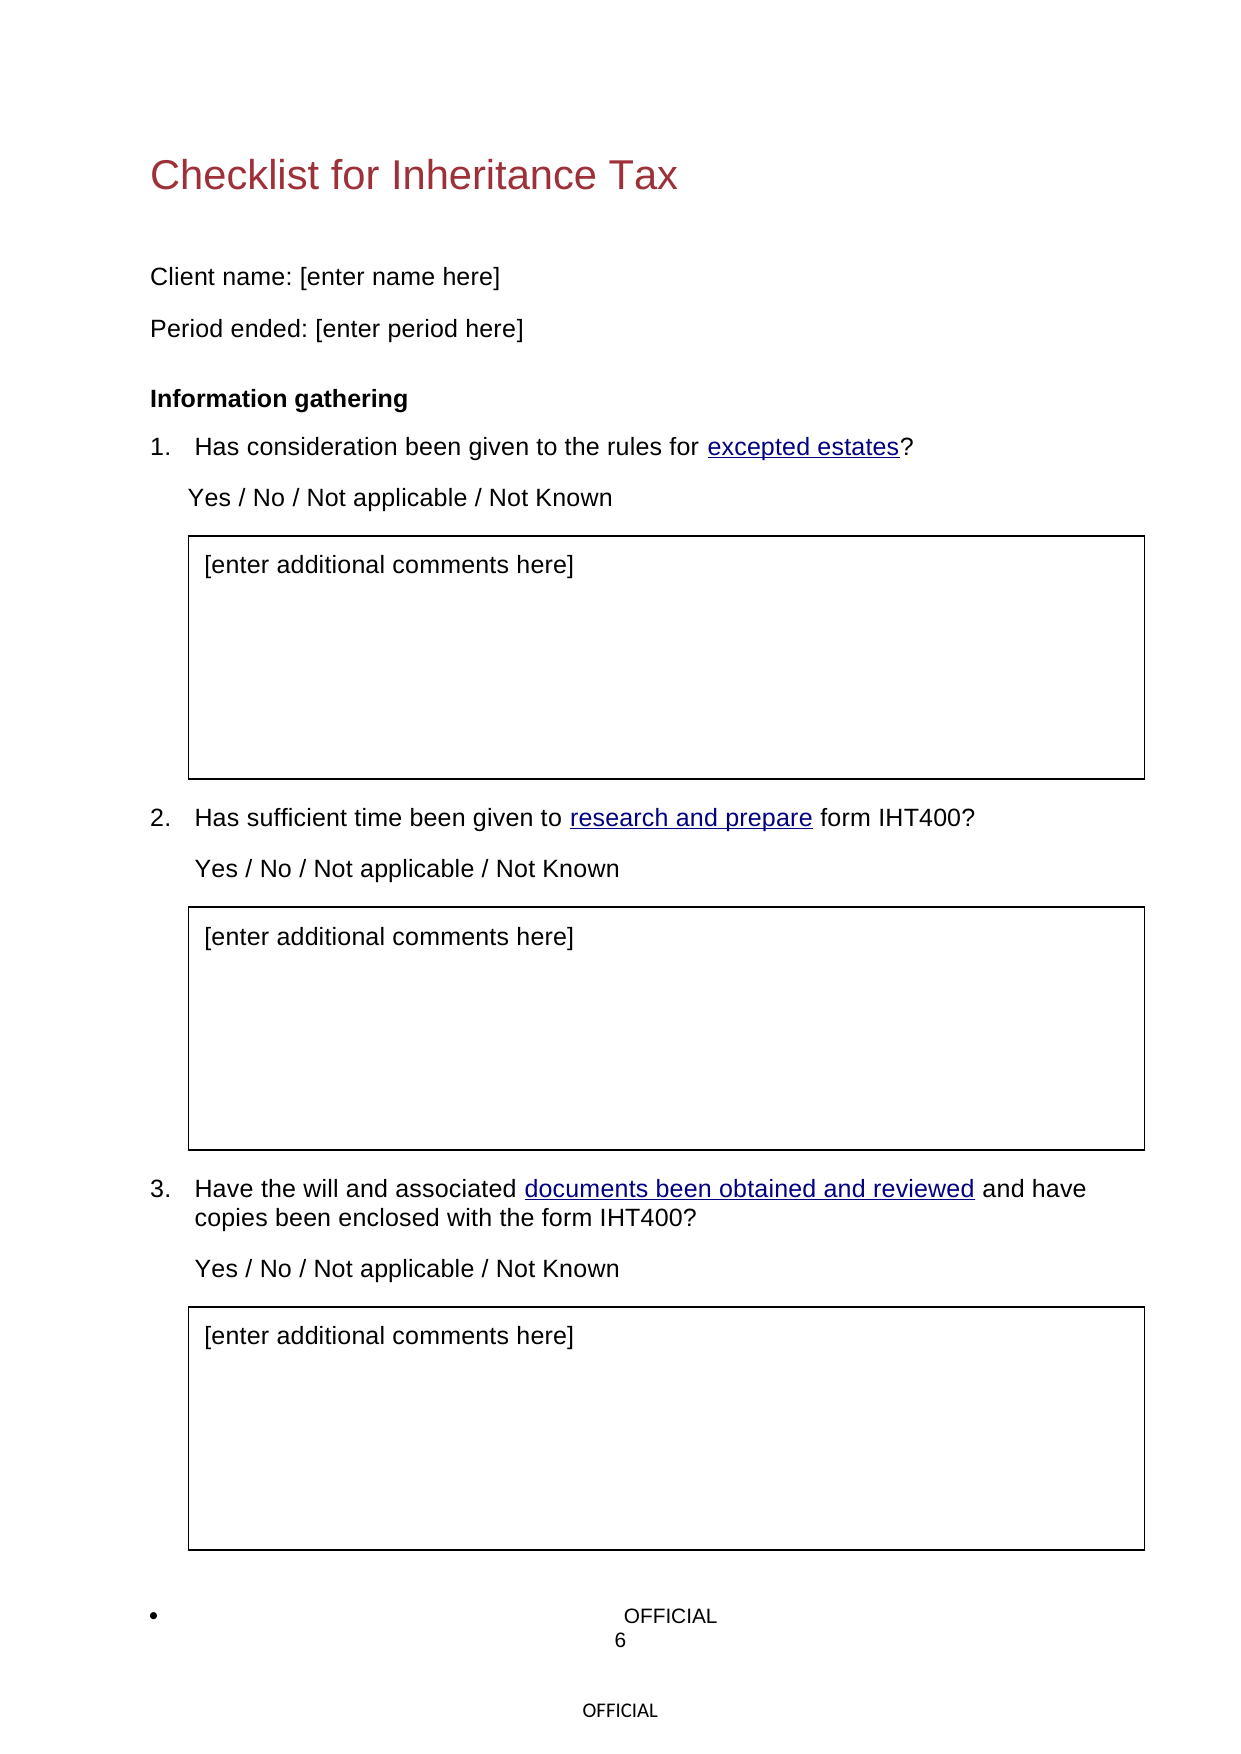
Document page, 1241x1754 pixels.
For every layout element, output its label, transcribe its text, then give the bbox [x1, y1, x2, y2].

text [enter additional comments here] [204, 921, 1125, 950]
subtitle Yes / No / Not applicable / Not Known [194, 854, 1090, 883]
subtitle Yes / No / Not applicable / Not Known [187, 483, 1090, 512]
subtitle Has consideration been given to the rules for excepted estates? [150, 432, 1090, 460]
text [enter additional comments here] [204, 550, 1125, 579]
text Period ended: [enter period here] [150, 314, 1086, 342]
subtitle Yes / No / Not applicable / Not Known [194, 1254, 1090, 1283]
subtitle Has sufficient time been given to research and prepare form IHT400? [150, 803, 1090, 832]
subtitle Information gathering [150, 384, 1090, 413]
subtitle Have the will and associated documents been obtained and reviewed and have copies been enclosed with the form IHT400? [150, 1174, 1090, 1231]
subtitle Checklist for Inheritance Tax [150, 150, 1090, 198]
text [enter additional comments here] [204, 1321, 1125, 1350]
text Client name: [enter name here] [150, 262, 1086, 291]
